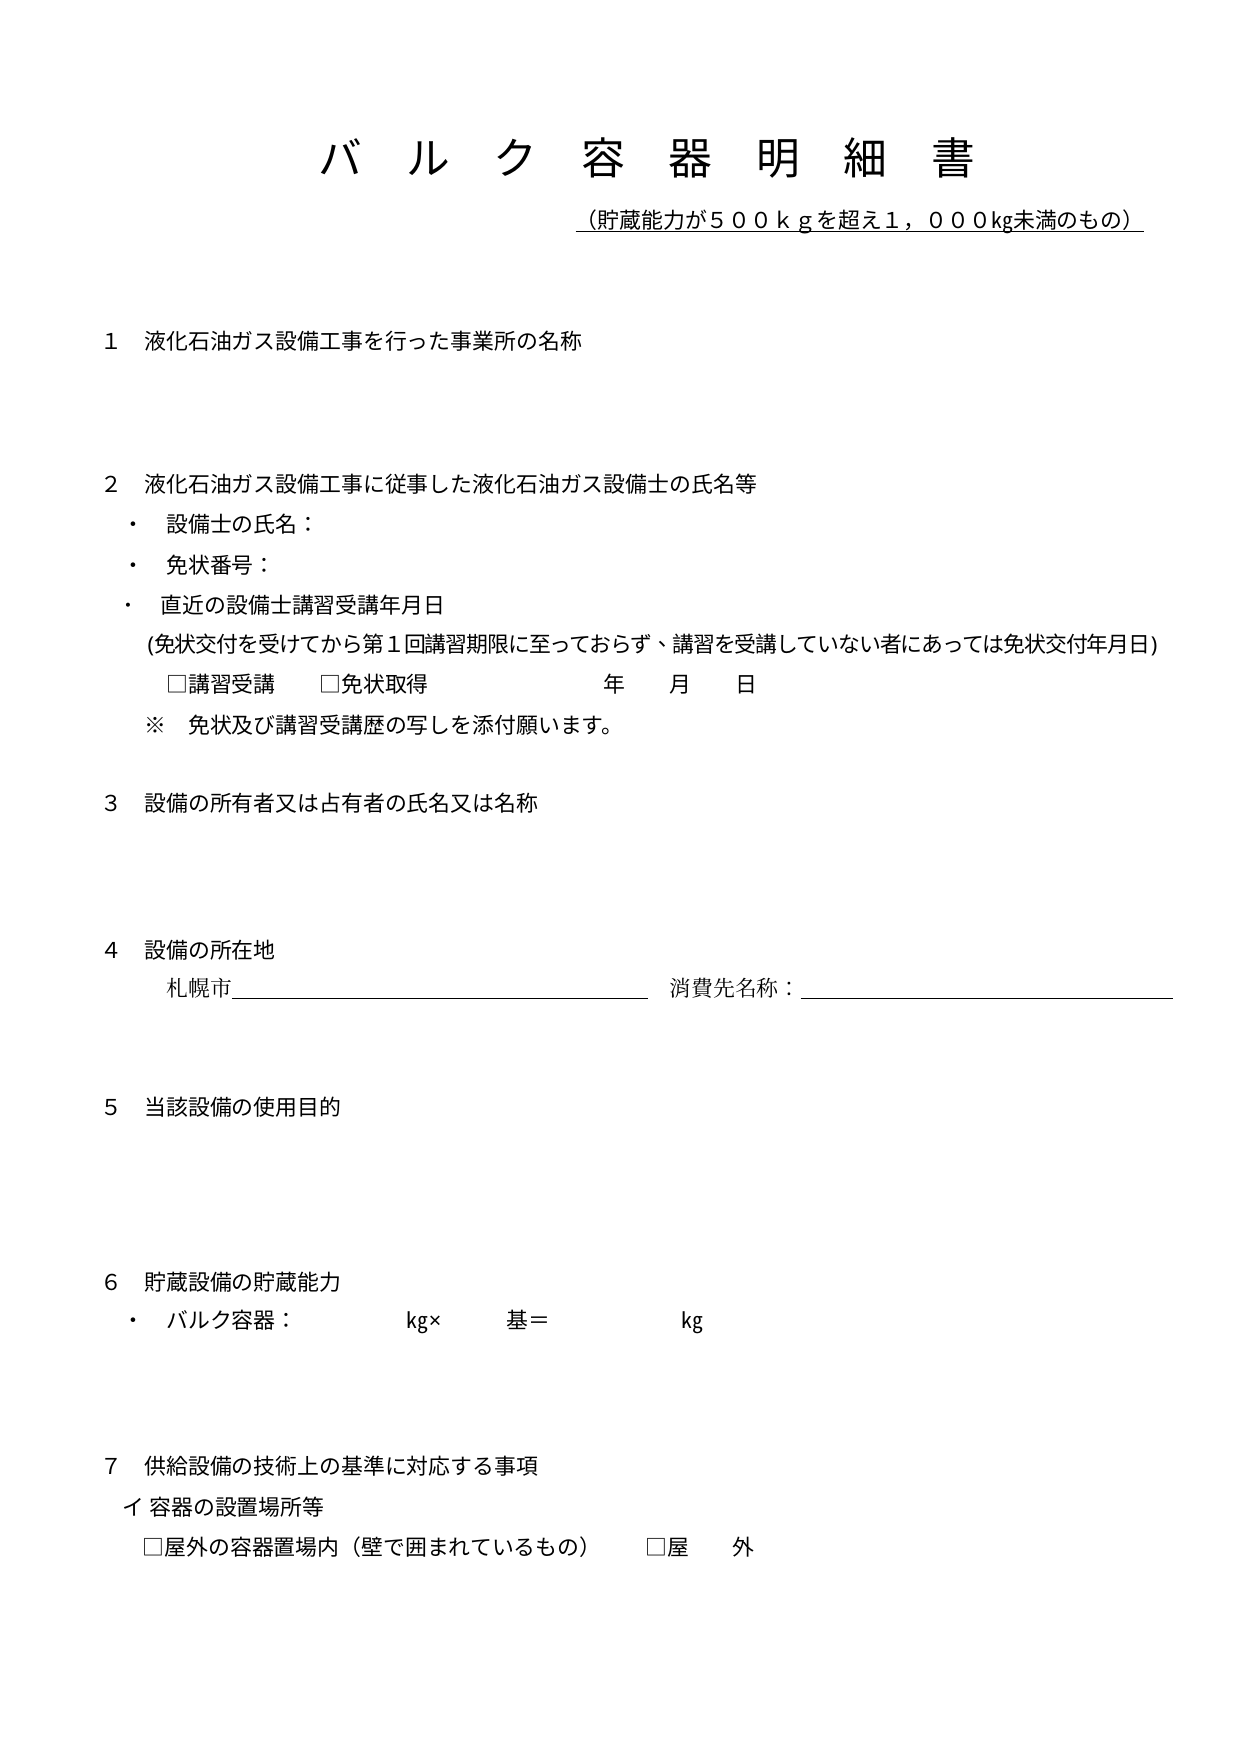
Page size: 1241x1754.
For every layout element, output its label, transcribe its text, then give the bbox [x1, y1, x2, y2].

text ４ 設備の所在地 [100, 933, 1193, 964]
text □屋外の容器置場内（壁で囲まれているもの） □屋 外 [100, 1530, 1193, 1562]
text ・ 免状番号： [100, 548, 1193, 579]
text ３ 設備の所有者又は占有者の氏名又は名称 [100, 786, 1193, 818]
text バ ル ク 容 器 明 細 書 [100, 124, 1193, 187]
text ５ 当該設備の使用目的 [100, 1090, 1193, 1122]
text ※ 免状及び講習受講歴の写しを添付願います。 [100, 708, 1193, 740]
text 札幌市 消費先名称： [100, 971, 1193, 1002]
text (免状交付を受けてから第１回講習期限に至っておらず、講習を受講していない者にあっては免状交付年月日) [100, 629, 1193, 659]
text ２ 液化石油ガス設備工事に従事した液化石油ガス設備士の氏名等 [100, 467, 1193, 498]
text （貯蔵能力が５００ｋｇを超え１，０００㎏未満のもの） [100, 200, 1193, 236]
text ６ 貯蔵設備の貯蔵能力 [100, 1264, 1193, 1296]
text ７ 供給設備の技術上の基準に対応する事項 [100, 1449, 1193, 1481]
text ・ 直近の設備士講習受講年月日 [100, 588, 1193, 620]
text ・ バルク容器： ㎏× 基＝ ㎏ [100, 1303, 1193, 1334]
text １ 液化石油ガス設備工事を行った事業所の名称 [100, 324, 1193, 356]
text イ 容器の設置場所等 [100, 1489, 1193, 1521]
text ・ 設備士の氏名： [100, 507, 1193, 539]
text □講習受講 □免状取得 年 月 日 [100, 667, 1193, 699]
